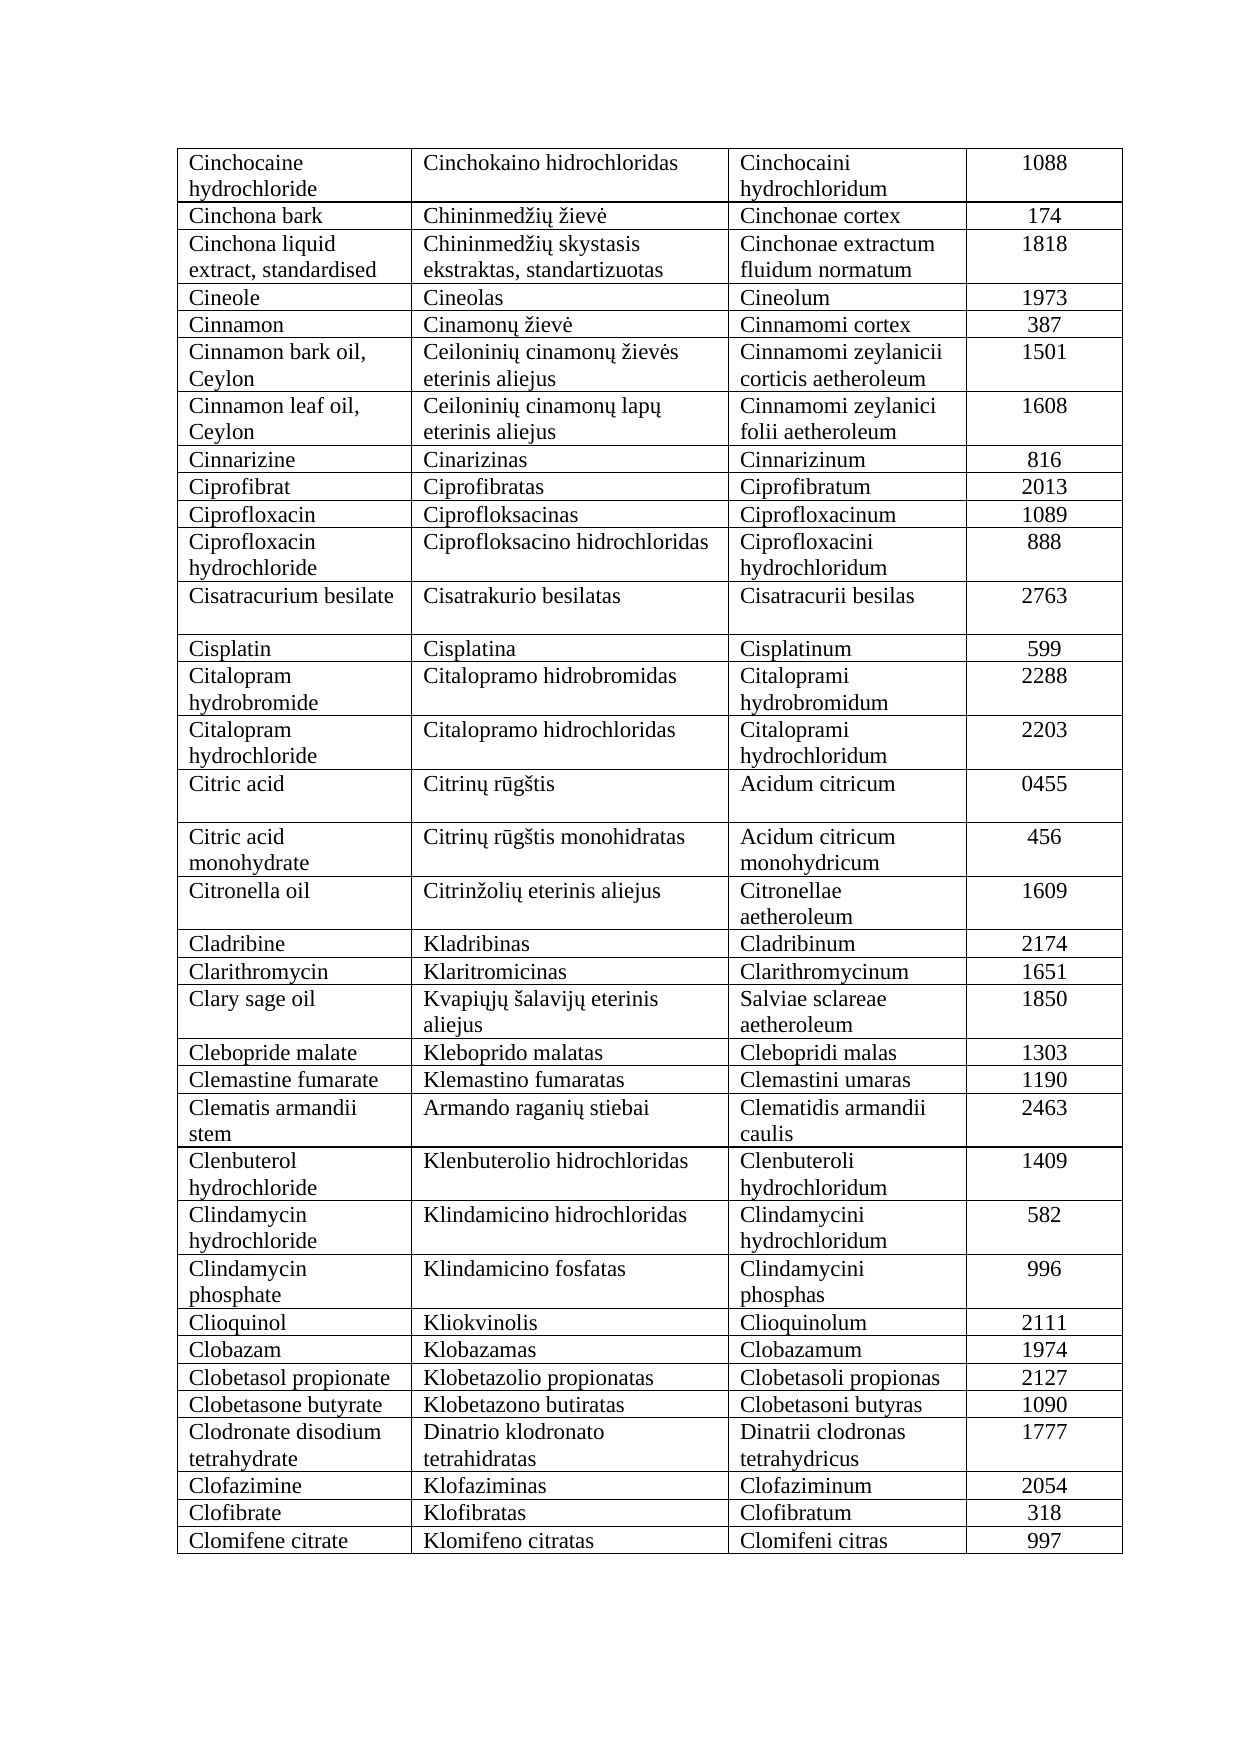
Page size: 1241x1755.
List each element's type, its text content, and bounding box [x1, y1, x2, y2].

table_cell Cineolum [729, 284, 966, 310]
table_cell Klobazamas [412, 1336, 728, 1362]
table_cell 2127 [967, 1364, 1122, 1390]
table_cell Clemastini umaras [729, 1066, 966, 1093]
table_cell Cinnamomi cortex [729, 311, 966, 337]
table_cell Cinnamomi zeylanicii corticis aetheroleum [729, 338, 966, 391]
table_cell Clemastine fumarate [178, 1066, 411, 1093]
table_cell 2463 [967, 1094, 1122, 1146]
table_cell 1974 [967, 1336, 1122, 1362]
table_cell 2763 [967, 582, 1122, 634]
table_cell Kliokvinolis [412, 1309, 728, 1335]
table_cell 1089 [967, 501, 1122, 527]
table_cell Clarithromycinum [729, 958, 966, 984]
table_cell Cisplatin [178, 635, 411, 661]
table_cell Cladribinum [729, 930, 966, 957]
table_cell 1818 [967, 230, 1122, 282]
table_cell 456 [967, 823, 1122, 876]
table_cell Ciprofibratas [412, 473, 728, 499]
table_cell Citronellae aetheroleum [729, 877, 966, 929]
table_cell 1409 [967, 1148, 1122, 1200]
table_cell Cinchokaino hidrochloridas [412, 149, 728, 201]
table_cell 1777 [967, 1418, 1122, 1471]
table_cell Citalopram hydrobromide [178, 662, 411, 715]
table_cell Cineolas [412, 284, 728, 310]
table_cell 582 [967, 1201, 1122, 1254]
table_cell Clindamycin hydrochloride [178, 1201, 411, 1254]
table_cell Citaloprami hydrochloridum [729, 716, 966, 769]
table_cell 2013 [967, 473, 1122, 499]
table_cell Clobetasoni butyras [729, 1391, 966, 1417]
table_cell Ceiloninių cinamonų žievės eterinis aliejus [412, 338, 728, 391]
table_cell Ceiloninių cinamonų lapų eterinis aliejus [412, 392, 728, 445]
table_cell 996 [967, 1255, 1122, 1308]
table_cell Cinnarizinum [729, 446, 966, 472]
table_cell Clindamycin phosphate [178, 1255, 411, 1308]
table_cell Ciprofibratum [729, 473, 966, 499]
table_cell Cinnarizine [178, 446, 411, 472]
table_cell Citric acid [178, 770, 411, 822]
table_cell Clindamycini hydrochloridum [729, 1201, 966, 1254]
table_cell 2174 [967, 930, 1122, 957]
table_cell Chininmedžių skystasis ekstraktas, standartizuotas [412, 230, 728, 282]
table_cell Clenbuterol hydrochloride [178, 1148, 411, 1200]
table_cell 888 [967, 528, 1122, 581]
table_cell Klaritromicinas [412, 958, 728, 984]
table_cell Cinnamon [178, 311, 411, 337]
table_cell Citrinų rūgštis monohidratas [412, 823, 728, 876]
table_cell 2288 [967, 662, 1122, 715]
table_cell Clomifene citrate [178, 1527, 411, 1553]
table_cell Ciprofloxacinum [729, 501, 966, 527]
table_cell Kvapiųjų šalavijų eterinis aliejus [412, 985, 728, 1038]
table_cell 1190 [967, 1066, 1122, 1093]
table_cell Cinchocaini hydrochloridum [729, 149, 966, 201]
table_cell Cinarizinas [412, 446, 728, 472]
table_cell 1850 [967, 985, 1122, 1038]
table_cell Dinatrii clodronas tetrahydricus [729, 1418, 966, 1471]
table_cell Cinnamon bark oil, Ceylon [178, 338, 411, 391]
table_cell Klindamicino hidrochloridas [412, 1201, 728, 1254]
table_cell Cinchonae cortex [729, 203, 966, 229]
table_cell Citalopram hydrochloride [178, 716, 411, 769]
table_cell Citalopramo hidrobromidas [412, 662, 728, 715]
table_cell 387 [967, 311, 1122, 337]
table_cell Cinchocaine hydrochloride [178, 149, 411, 201]
table_cell Cladribine [178, 930, 411, 957]
table_cell Klofaziminas [412, 1472, 728, 1498]
table_cell Armando raganių stiebai [412, 1094, 728, 1146]
table_cell 1501 [967, 338, 1122, 391]
table_cell 1973 [967, 284, 1122, 310]
table_cell Cisatracurii besilas [729, 582, 966, 634]
table_cell Cinchona liquid extract, standardised [178, 230, 411, 282]
table_cell Citrinžolių eterinis aliejus [412, 877, 728, 929]
table_cell 2203 [967, 716, 1122, 769]
table_cell Klobetazolio propionatas [412, 1364, 728, 1390]
table_cell Clobetasoli propionas [729, 1364, 966, 1390]
table_cell Salviae sclareae aetheroleum [729, 985, 966, 1038]
table_cell Clindamycini phosphas [729, 1255, 966, 1308]
table_cell Clematidis armandii caulis [729, 1094, 966, 1146]
table_cell Clofibrate [178, 1500, 411, 1526]
table_cell Kleboprido malatas [412, 1039, 728, 1065]
table_cell Acidum citricum monohydricum [729, 823, 966, 876]
table_cell 318 [967, 1500, 1122, 1526]
table_cell Cinchonae extractum fluidum normatum [729, 230, 966, 282]
table_cell Chininmedžių žievė [412, 203, 728, 229]
table_cell Clofaziminum [729, 1472, 966, 1498]
table_cell 599 [967, 635, 1122, 661]
table_cell Ciprofloksacinas [412, 501, 728, 527]
table_cell Clomifeni citras [729, 1527, 966, 1553]
table_cell Clebopride malate [178, 1039, 411, 1065]
table_cell Clioquinolum [729, 1309, 966, 1335]
table_cell Klofibratas [412, 1500, 728, 1526]
table_cell Clematis armandii stem [178, 1094, 411, 1146]
table_cell Clebopridi malas [729, 1039, 966, 1065]
table_cell Citronella oil [178, 877, 411, 929]
table_cell Cinnamon leaf oil, Ceylon [178, 392, 411, 445]
table_cell Clofazimine [178, 1472, 411, 1498]
table_cell Clary sage oil [178, 985, 411, 1038]
table_cell Acidum citricum [729, 770, 966, 822]
table_cell Clodronate disodium tetrahydrate [178, 1418, 411, 1471]
table_cell 1303 [967, 1039, 1122, 1065]
table_cell Clobetasone butyrate [178, 1391, 411, 1417]
table_cell Cinamonų žievė [412, 311, 728, 337]
table_cell 0455 [967, 770, 1122, 822]
table_cell Cisplatinum [729, 635, 966, 661]
table_cell 816 [967, 446, 1122, 472]
table_cell 174 [967, 203, 1122, 229]
table_cell Clobazam [178, 1336, 411, 1362]
table_cell Kladribinas [412, 930, 728, 957]
table_cell Klomifeno citratas [412, 1527, 728, 1553]
table_cell 1651 [967, 958, 1122, 984]
table_cell Cisatracurium besilate [178, 582, 411, 634]
table_cell Clobetasol propionate [178, 1364, 411, 1390]
table_cell Cinchona bark [178, 203, 411, 229]
table_cell Citalopramo hidrochloridas [412, 716, 728, 769]
table_cell Ciprofloxacin [178, 501, 411, 527]
table_cell Ciprofloksacino hidrochloridas [412, 528, 728, 581]
table_cell Ciprofloxacin hydrochloride [178, 528, 411, 581]
table_cell 1608 [967, 392, 1122, 445]
table_cell Cisatrakurio besilatas [412, 582, 728, 634]
table_cell 2054 [967, 1472, 1122, 1498]
table_cell Citrinų rūgštis [412, 770, 728, 822]
table_cell Klindamicino fosfatas [412, 1255, 728, 1308]
table_cell Clenbuteroli hydrochloridum [729, 1148, 966, 1200]
table_cell Cisplatina [412, 635, 728, 661]
table_cell Ciprofibrat [178, 473, 411, 499]
table_cell Clofibratum [729, 1500, 966, 1526]
table_cell Cineole [178, 284, 411, 310]
table_cell Citric acid monohydrate [178, 823, 411, 876]
table_cell Klemastino fumaratas [412, 1066, 728, 1093]
table_cell 1609 [967, 877, 1122, 929]
table_cell Dinatrio klodronato tetrahidratas [412, 1418, 728, 1471]
table_cell Clarithromycin [178, 958, 411, 984]
table_cell Clioquinol [178, 1309, 411, 1335]
table_cell Clobazamum [729, 1336, 966, 1362]
table_cell Klenbuterolio hidrochloridas [412, 1148, 728, 1200]
table_cell Klobetazono butiratas [412, 1391, 728, 1417]
table_cell Cinnamomi zeylanici folii aetheroleum [729, 392, 966, 445]
table_cell Citaloprami hydrobromidum [729, 662, 966, 715]
table_cell 1090 [967, 1391, 1122, 1417]
table_cell 1088 [967, 149, 1122, 201]
table_cell 2111 [967, 1309, 1122, 1335]
table_cell Ciprofloxacini hydrochloridum [729, 528, 966, 581]
table_cell 997 [967, 1527, 1122, 1553]
